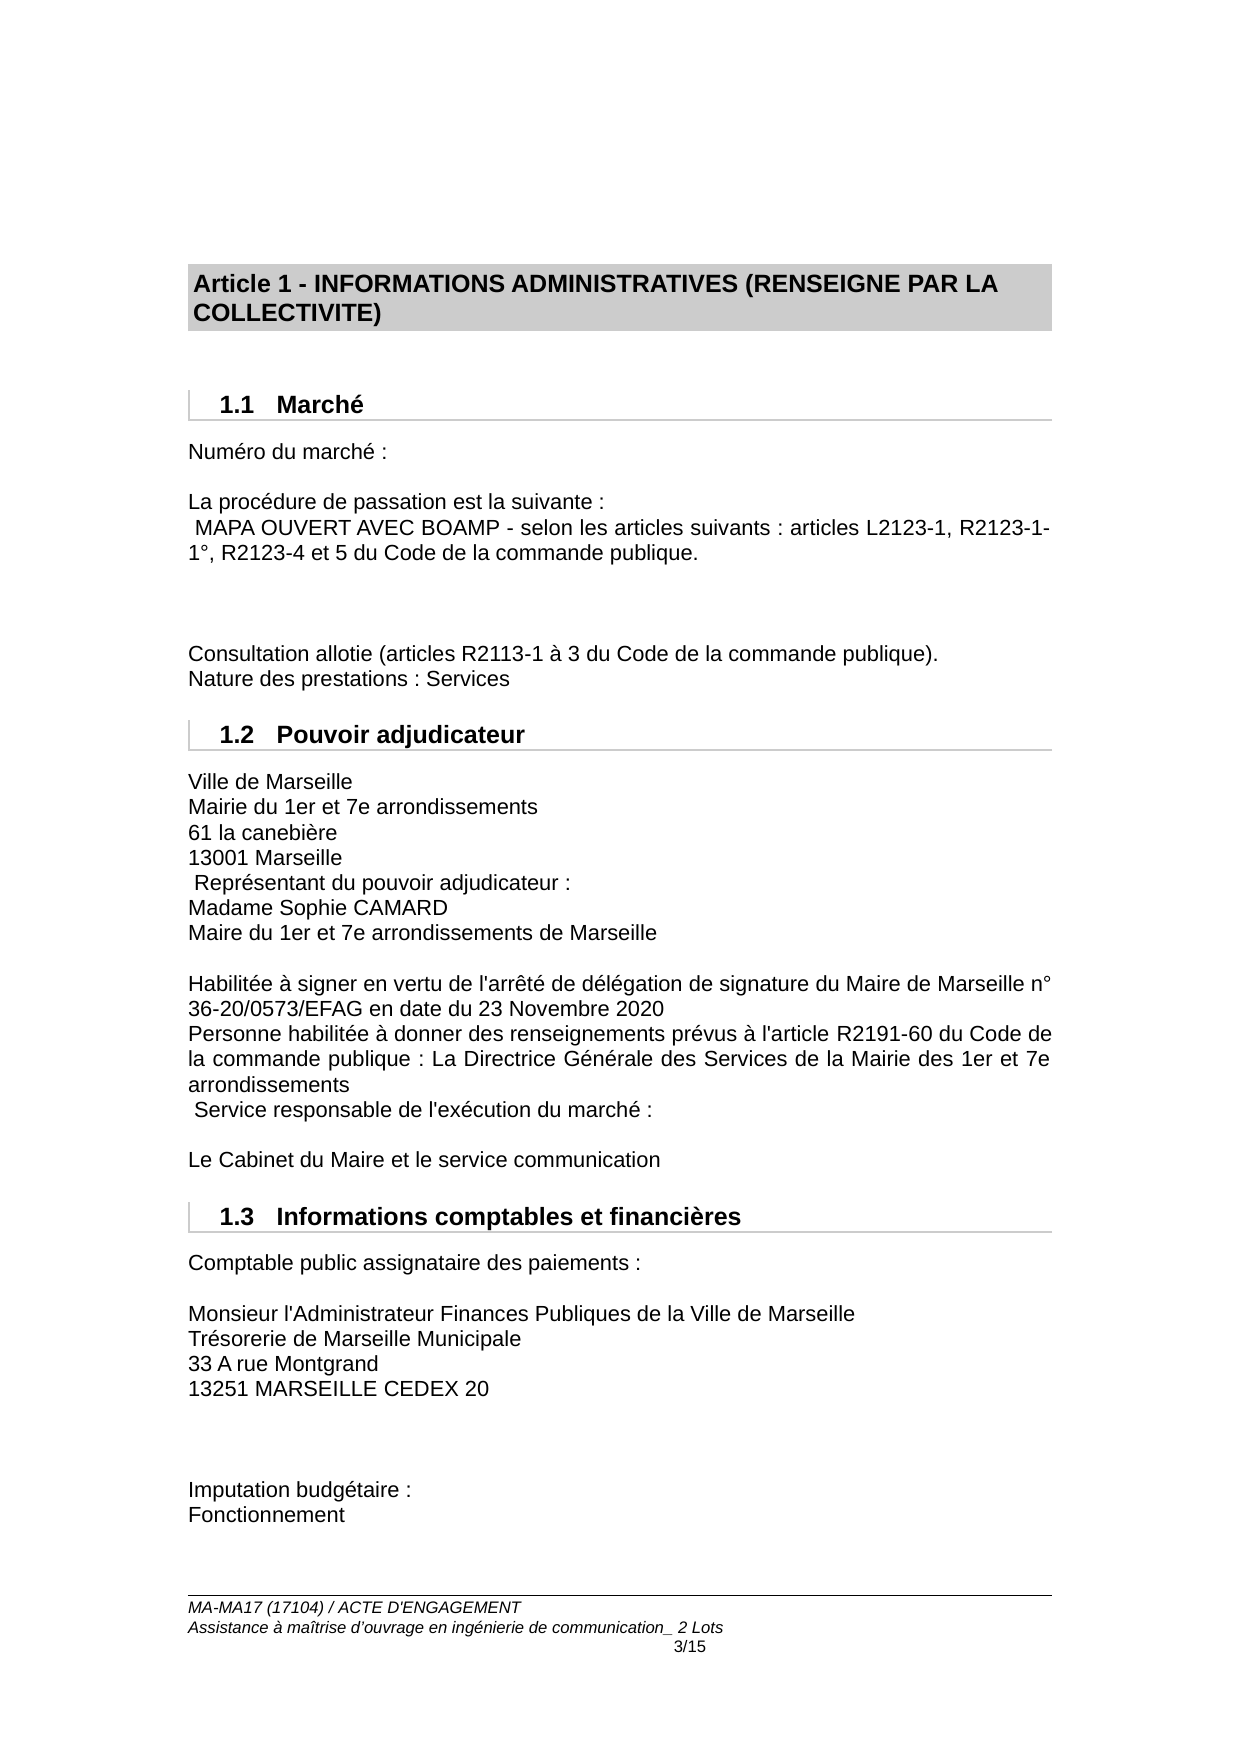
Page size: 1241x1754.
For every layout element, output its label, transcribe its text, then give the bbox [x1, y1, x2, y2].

text Maire du 1er et 7e arrondissements de Marseille [188, 920, 1052, 945]
text Ville de Marseille [188, 769, 1052, 794]
text MAPA OUVERT AVEC BOAMP - selon les articles suivants : articles L2123-1, R2123-1-1°, R2123-4 et 5 du Code de la commande publique. [188, 514, 1052, 565]
subtitle INFORMATIONS ADMINISTRATIVES (RENSEIGNE PAR LA COLLECTIVITE) [190, 266, 1050, 329]
text Habilitée à signer en vertu de l'arrêté de délégation de signature du Maire de Marseille n° 36-20/0573/EFAG en date du 23 Novembre 2020 [188, 971, 1052, 1021]
text Imputation budgétaire : [188, 1477, 1052, 1502]
text Personne habilitée à donner des renseignements prévus à l'article R2191-60 du Code de la commande publique : La Directrice Générale des Services de la Mairie des 1er et 7e arrondissements [188, 1021, 1052, 1097]
text Mairie du 1er et 7e arrondissements [188, 794, 1052, 819]
subtitle Pouvoir adjudicateur [190, 720, 1052, 749]
text 33 A rue Montgrand [188, 1351, 1052, 1376]
text Trésorerie de Marseille Municipale [188, 1326, 1052, 1351]
text Nature des prestations : Services [188, 666, 1052, 691]
text Madame Sophie CAMARD [188, 895, 1052, 920]
subtitle Informations comptables et financières [190, 1202, 1052, 1231]
text Service responsable de l'exécution du marché : [188, 1097, 1052, 1122]
text Monsieur l'Administrateur Finances Publiques de la Ville de Marseille [188, 1301, 1052, 1326]
text Fonctionnement [188, 1502, 1052, 1528]
text Comptable public assignataire des paiements : [188, 1250, 1052, 1276]
text 13001 Marseille [188, 844, 1052, 870]
text 61 la canebière [188, 819, 1052, 844]
text Numéro du marché : [188, 439, 1052, 464]
text Le Cabinet du Maire et le service communication [188, 1147, 1052, 1172]
text Consultation allotie (articles R2113-1 à 3 du Code de la commande publique). [188, 641, 1052, 666]
text Représentant du pouvoir adjudicateur : [188, 870, 1052, 895]
text 13251 MARSEILLE CEDEX 20 [188, 1376, 1052, 1402]
subtitle Marché [190, 390, 1052, 419]
text La procédure de passation est la suivante : [188, 489, 1052, 514]
